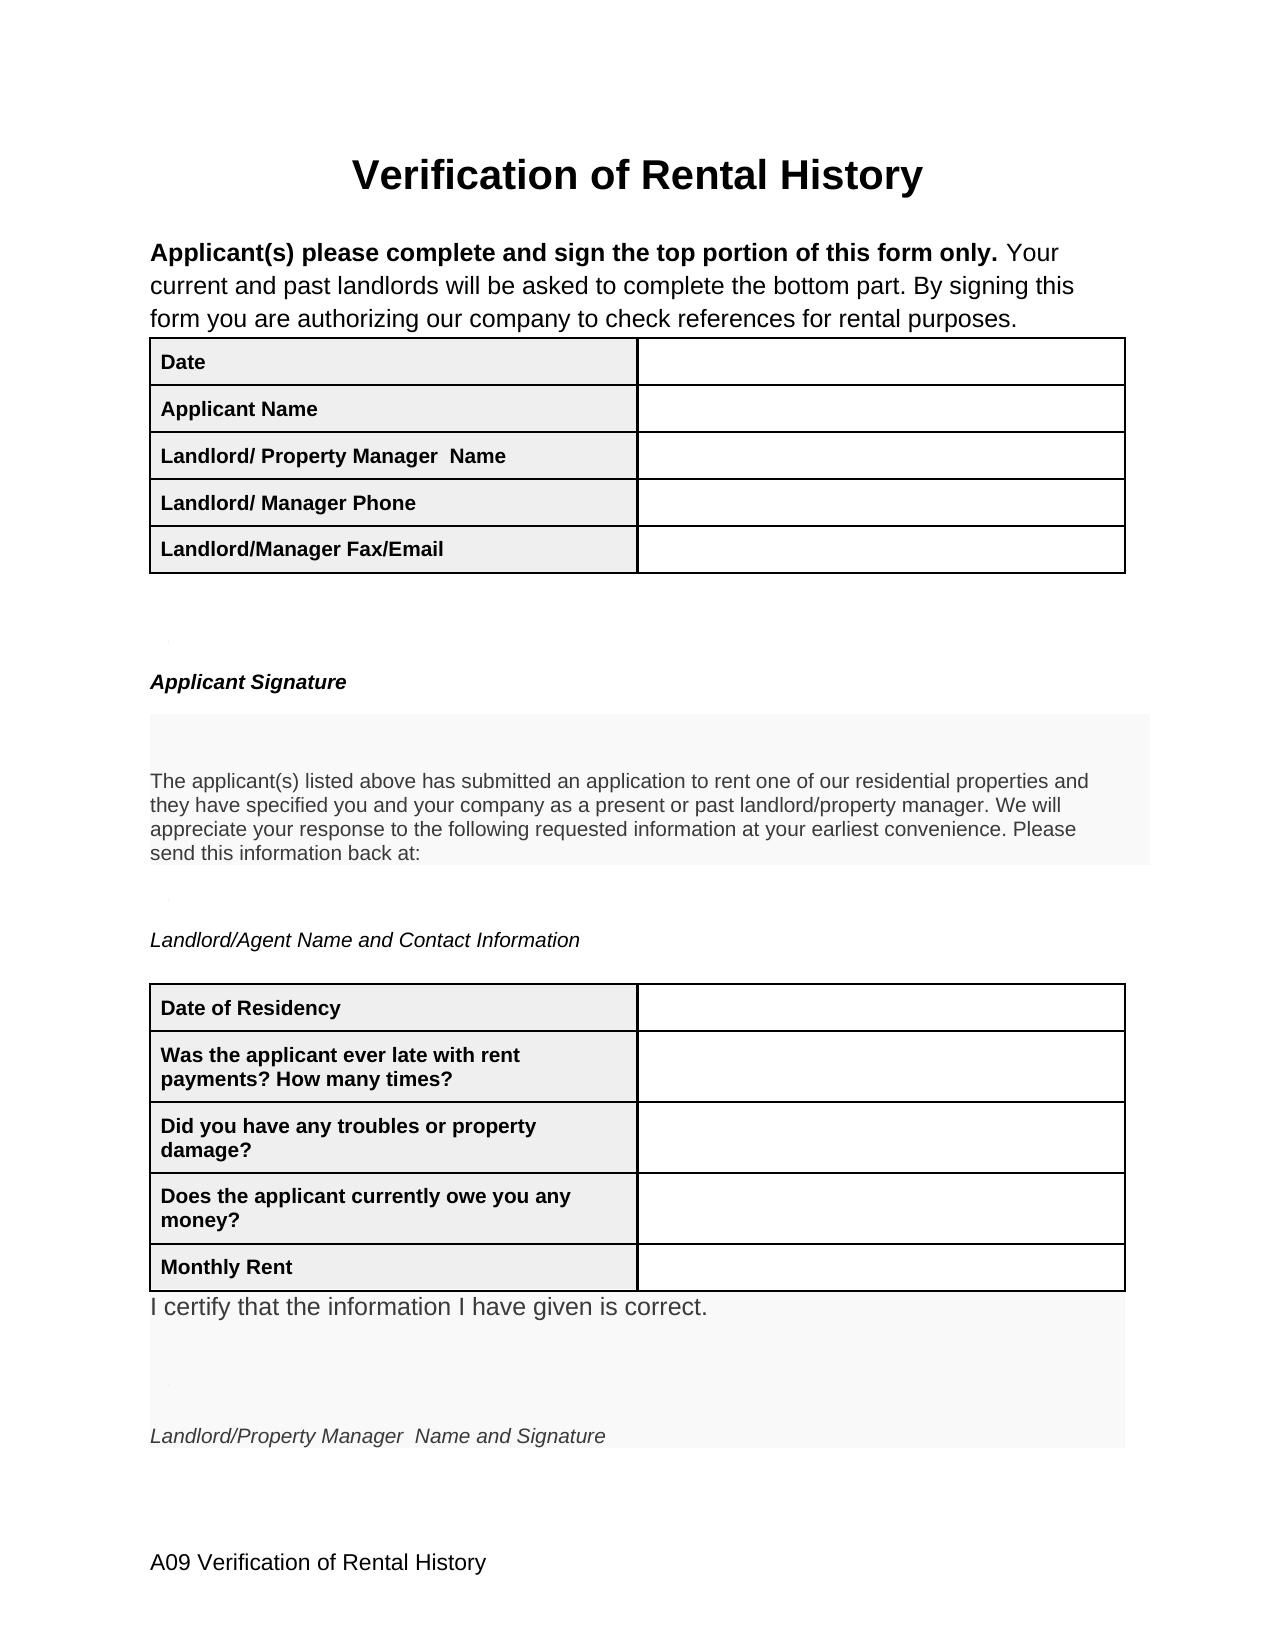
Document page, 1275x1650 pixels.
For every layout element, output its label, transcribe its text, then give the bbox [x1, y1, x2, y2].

table_cell [639, 433, 1124, 478]
text I certify that the information I have given is correct. [150, 1292, 1125, 1320]
table_cell [639, 1174, 1124, 1243]
text Applicant Signature [150, 670, 1125, 694]
table_cell [639, 527, 1124, 572]
text Landlord/Agent Name and Contact Information [150, 928, 1125, 952]
table_cell Does the applicant currently owe you any money? [151, 1174, 636, 1243]
table_cell [639, 1103, 1124, 1172]
table_cell [639, 1032, 1124, 1101]
text Applicant(s) please complete and sign the top portion of this form only. Your current and past landlords will be asked to complete the bottom part. By signing this form you are authorizing our company to check references for rental purposes. [150, 238, 1125, 333]
table_header [639, 339, 1124, 384]
table_header Date of Residency [151, 985, 636, 1030]
text Verification of Rental History [150, 150, 1125, 198]
table_cell Was the applicant ever late with rent payments? How many times? [151, 1032, 636, 1101]
table_cell [639, 480, 1124, 525]
table_cell Did you have any troubles or property damage? [151, 1103, 636, 1172]
table_header Date [151, 339, 636, 384]
table_cell [639, 1245, 1124, 1289]
table_cell Landlord/Manager Fax/Email [151, 527, 636, 572]
table_cell Applicant Name [151, 386, 636, 431]
text Landlord/Property Manager Name and Signature [150, 1424, 1125, 1448]
text The applicant(s) listed above has submitted an application to rent one of our residential properties and they have specified you and your company as a present or past landlord/property manager. We will appreciate your response to the following requested information at your earliest convenience. Please send this information back at: [150, 769, 1150, 865]
table_cell [639, 386, 1124, 431]
table_cell Landlord/ Manager Phone [151, 480, 636, 525]
table_cell Landlord/ Property Manager Name [151, 433, 636, 478]
table_header [639, 985, 1124, 1030]
table_cell Monthly Rent [151, 1245, 636, 1289]
